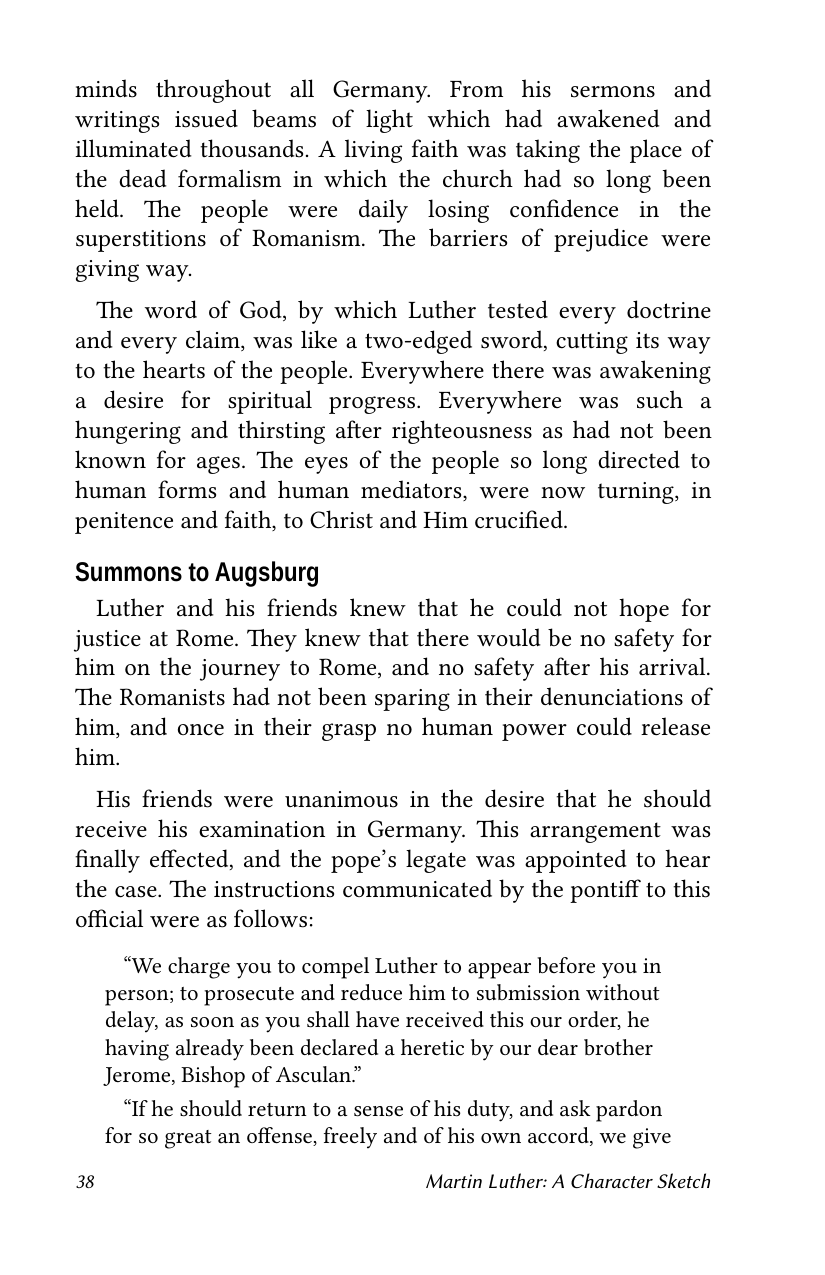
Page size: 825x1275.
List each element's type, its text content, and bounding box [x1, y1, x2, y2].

text “We charge you to compel Luther to appear before you in person; to prosecute and reduce him to submission without delay, as soon as you shall have received this our order, he having already been declared a heretic by our dear brother Jerome, Bishop of Asculan.” [105, 953, 682, 1088]
text The word of God, by which Luther tested every doctrine and every claim, was like a two-edged sword, cutting its way to the hearts of the people. Everywhere there was awakening a desire for spiritual progress. Everywhere was such a hungering and thirsting after righteousness as had not been known for ages. The eyes of the people so long directed to human forms and human mediators, were now turning, in penitence and faith, to Christ and Him crucified. [75, 296, 712, 534]
text “If he should return to a sense of his duty, and ask pardon for so great an offense, freely and of his own accord, we give [105, 1096, 682, 1149]
subtitle Summons to Augsburg [75, 557, 712, 588]
text His friends were unanimous in the desire that he should receive his examination in Germany. This arrangement was finally effected, and the pope’s legate was appointed to hear the case. The instructions communicated by the pontiff to this official were as follows: [75, 785, 712, 933]
text Luther and his friends knew that he could not hope for justice at Rome. They knew that there would be no safety for him on the journey to Rome, and no safety after his arrival. The Romanists had not been sparing in their denunciations of him, and once in their grasp no human power could release him. [75, 594, 712, 772]
text minds throughout all Germany. From his sermons and writings issued beams of light which had awakened and illuminated thousands. A living faith was taking the place of the dead formalism in which the church had so long been held. The people were daily losing confidence in the superstitions of Romanism. The barriers of prejudice were giving way. [75, 75, 712, 283]
